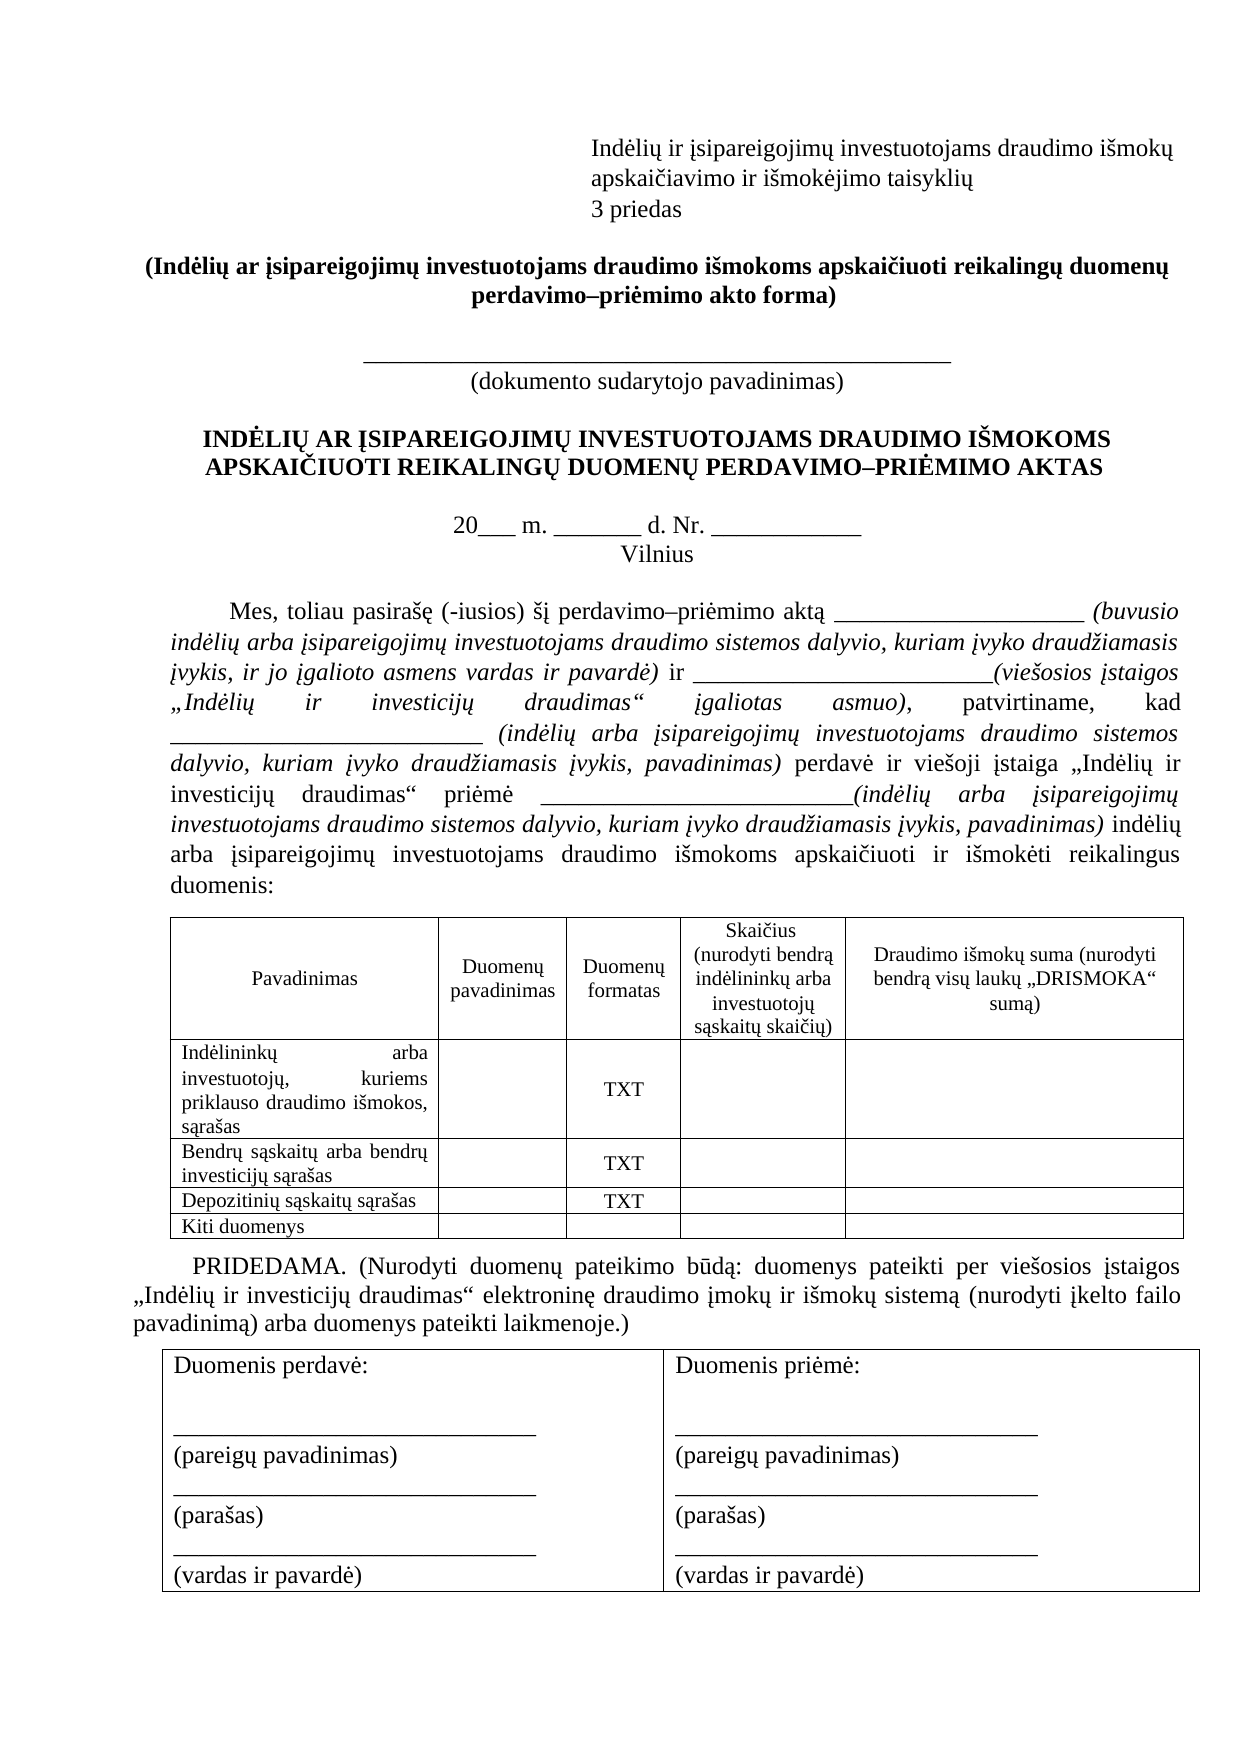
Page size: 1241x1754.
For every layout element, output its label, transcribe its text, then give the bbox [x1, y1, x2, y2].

table_cell TXT [567, 1188, 680, 1213]
table_cell [846, 1040, 1183, 1138]
table_header Draudimo išmokų suma (nurodyti bendrą visų laukų „DRISMOKA“ sumą) [846, 918, 1183, 1038]
table_cell [439, 1139, 566, 1187]
text Indėlių ir įsipareigojimų investuotojams draudimo išmokų [133, 133, 1181, 162]
table_header Pavadinimas [171, 918, 438, 1038]
text Mes, toliau pasirašę (-iusios) šį perdavimo–priėmimo aktą ____________________ (buvusio indėlių arba įsipareigojimų investuotojams draudimo sistemos dalyvio, kuriam įvyko draudžiamasis įvykis, ir jo įgalioto asmens vardas ir pavardė) ir ________________________(viešosios įstaigos „Indėlių ir investicijų draudimas“ įgaliotas asmuo), patvirtiname, kad _________________________ (indėlių arba įsipareigojimų investuotojams draudimo sistemos dalyvio, kuriam įvyko draudžiamasis įvykis, pavadinimas) perdavė ir viešoji įstaiga „Indėlių ir investicijų draudimas“ priėmė _________________________(indėlių arba įsipareigojimų investuotojams draudimo sistemos dalyvio, kuriam įvyko draudžiamasis įvykis, pavadinimas) indėlių arba įsipareigojimų investuotojams draudimo išmokoms apskaičiuoti ir išmokėti reikalingus duomenis: [170, 596, 1181, 899]
table_cell Indėlininkų arba investuotojų, kuriems priklauso draudimo išmokos, sąrašas [171, 1040, 438, 1138]
table_cell Depozitinių sąskaitų sąrašas [171, 1188, 438, 1213]
table_header Duomenų pavadinimas [439, 918, 566, 1038]
text (dokumento sudarytojo pavadinimas) [133, 366, 1181, 395]
table_cell [846, 1188, 1183, 1213]
text INDĖLIŲ AR ĮSIPAREIGOJIMŲ investuotojams draudimo išmokoms apskaičiuoti reikalingų DUOMENŲ PERDAVIMO–PRIĖMIMO AKTAS [133, 424, 1181, 481]
table_cell TXT [567, 1040, 680, 1138]
table_header Duomenis priėmė: _____________________________ (pareigų pavadinimas) _____________________________ (parašas) _____________________________ (vardas ir pavardė) [664, 1350, 1199, 1591]
text PRIDEDAMA. (Nurodyti duomenų pateikimo būdą: duomenys pateikti per viešosios įstaigos „Indėlių ir investicijų draudimas“ elektroninę draudimo įmokų ir išmokų sistemą (nurodyti įkelto failo pavadinimą) arba duomenys pateikti laikmenoje.) [133, 1251, 1181, 1337]
table_cell [681, 1040, 845, 1138]
table_header Duomenis perdavė: _____________________________ (pareigų pavadinimas) _____________________________ (parašas) _____________________________ (vardas ir pavardė) [163, 1350, 663, 1591]
table_cell [846, 1214, 1183, 1238]
table_cell [567, 1214, 680, 1238]
text _______________________________________________ [133, 337, 1181, 366]
text Vilnius [133, 539, 1181, 567]
table_cell [681, 1139, 845, 1187]
text 20___ m. _______ d. Nr. ____________ [133, 510, 1181, 539]
table_cell [681, 1214, 845, 1238]
table_cell [439, 1188, 566, 1213]
table_header Duomenų formatas [567, 918, 680, 1038]
table_cell Bendrų sąskaitų arba bendrų investicijų sąrašas [171, 1139, 438, 1187]
table_cell [681, 1188, 845, 1213]
text (Indėlių ar įsipareigojimų investuotojams draudimo išmokoms apskaičiuoti reikalingų duomenų perdavimo–priėmimo akto forma) [133, 251, 1181, 309]
table_cell Kiti duomenys [171, 1214, 438, 1238]
table_cell [439, 1040, 566, 1138]
table_header Skaičius (nurodyti bendrą indėlininkų arba investuotojų sąskaitų skaičių) [681, 918, 845, 1038]
text apskaičiavimo ir išmokėjimo taisyklių [133, 163, 1181, 192]
table_cell [846, 1139, 1183, 1187]
text 3 priedas [591, 194, 1181, 222]
table_cell TXT [567, 1139, 680, 1187]
table_cell [439, 1214, 566, 1238]
